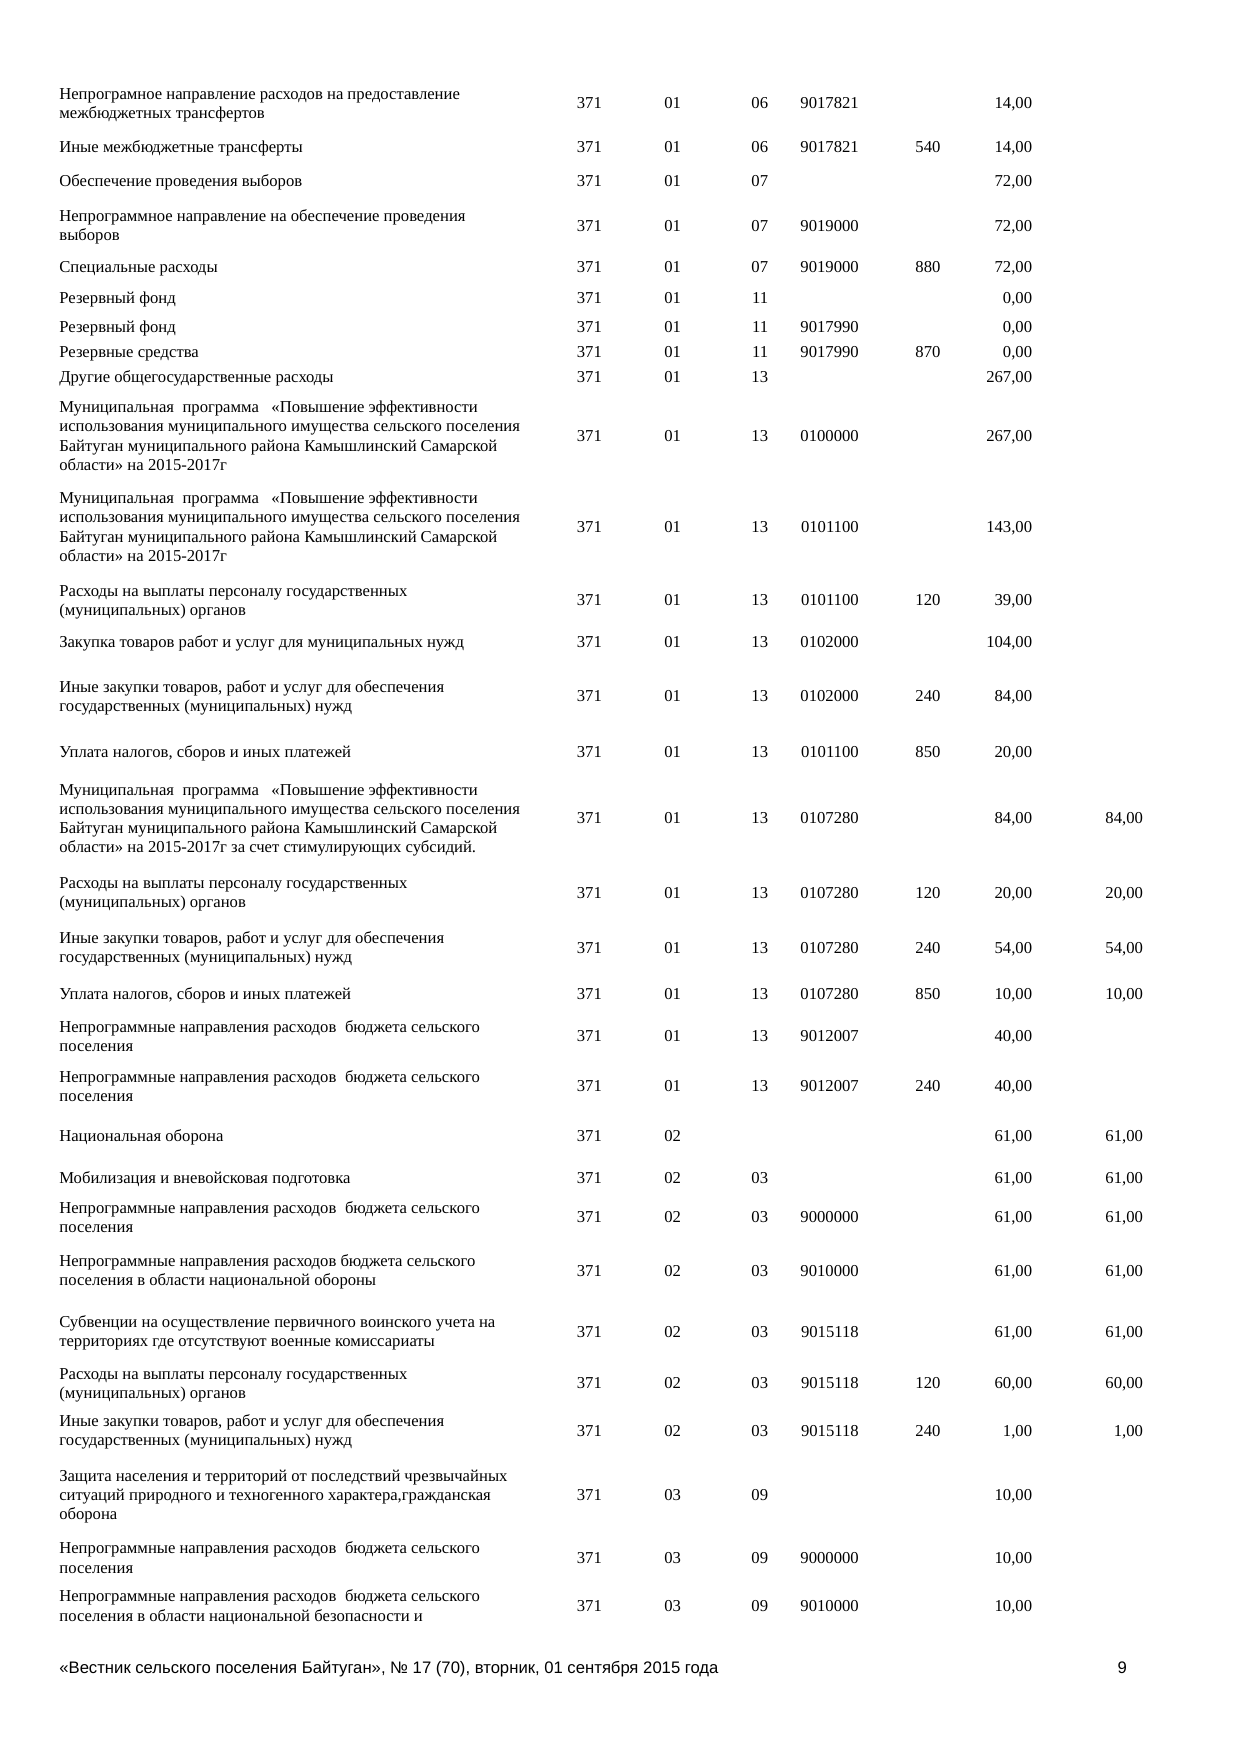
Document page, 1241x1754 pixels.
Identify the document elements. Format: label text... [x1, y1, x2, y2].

table_cell 120 [859, 866, 940, 918]
table_cell 0107280 [768, 918, 858, 976]
table_cell 11 [681, 281, 768, 313]
table_cell 371 [529, 657, 601, 735]
table_cell [1032, 735, 1143, 769]
table_cell 240 [859, 657, 940, 735]
table_cell 13 [681, 390, 768, 481]
table_cell 20,00 [940, 866, 1032, 918]
table_cell 61,00 [1032, 1194, 1143, 1240]
table_cell 371 [529, 77, 601, 129]
table_cell 371 [529, 976, 601, 1011]
table_cell 0101100 [768, 481, 858, 572]
table_cell Иные закупки товаров, работ и услуг для обеспечения государственных (муниципальных) нужд [59, 657, 529, 735]
table_cell 371 [529, 1362, 601, 1404]
table_cell 09 [681, 1533, 768, 1582]
table_cell 1,00 [1032, 1404, 1143, 1456]
table_cell 540 [859, 129, 940, 163]
table_cell 02 [601, 1240, 681, 1300]
table_cell 61,00 [940, 1111, 1032, 1161]
table_cell 14,00 [940, 129, 1032, 163]
table_cell 03 [681, 1362, 768, 1404]
table_cell 01 [601, 481, 681, 572]
table_cell 03 [601, 1583, 681, 1628]
table_cell 371 [529, 129, 601, 163]
table_cell [1032, 314, 1143, 340]
table_cell 01 [601, 129, 681, 163]
table_cell Специальные расходы [59, 253, 529, 281]
table_cell 07 [681, 198, 768, 253]
table_cell 120 [859, 1362, 940, 1404]
table_cell 13 [681, 866, 768, 918]
table_cell 371 [529, 627, 601, 657]
table_cell 850 [859, 976, 940, 1011]
table_cell 54,00 [940, 918, 1032, 976]
table_cell 371 [529, 390, 601, 481]
table_cell 371 [529, 481, 601, 572]
table_cell 371 [529, 340, 601, 363]
table_cell 14,00 [940, 77, 1032, 129]
table_cell Расходы на выплаты персоналу государственных (муниципальных) органов [59, 866, 529, 918]
table_cell 9019000 [768, 253, 858, 281]
table_cell 61,00 [1032, 1111, 1143, 1161]
table_cell Непрограммные направления расходов бюджета сельского поселения в области национальной обороны [59, 1240, 529, 1300]
table_cell Закупка товаров работ и услуг для муниципальных нужд [59, 627, 529, 657]
table_cell [859, 1194, 940, 1240]
table_cell 10,00 [940, 1533, 1032, 1582]
table_cell 01 [601, 1061, 681, 1111]
table_cell 84,00 [940, 769, 1032, 866]
table_cell [1032, 281, 1143, 313]
table_cell 850 [859, 735, 940, 769]
table_cell 371 [529, 164, 601, 198]
table_cell 01 [601, 572, 681, 627]
table_cell [859, 1300, 940, 1362]
table_cell 0107280 [768, 976, 858, 1011]
table_cell 02 [601, 1300, 681, 1362]
table_cell 9012007 [768, 1061, 858, 1111]
table_cell [859, 390, 940, 481]
table_cell 10,00 [940, 976, 1032, 1011]
table_cell 01 [601, 1011, 681, 1061]
table_cell 1,00 [940, 1404, 1032, 1456]
table_cell 371 [529, 1011, 601, 1061]
table_cell [1032, 572, 1143, 627]
table_cell 72,00 [940, 198, 1032, 253]
table_cell 0,00 [940, 340, 1032, 363]
table_cell 01 [601, 976, 681, 1011]
table_cell 01 [601, 769, 681, 866]
table_cell Национальная оборона [59, 1111, 529, 1161]
table_cell Иные закупки товаров, работ и услуг для обеспечения государственных (муниципальных) нужд [59, 1404, 529, 1456]
table_cell 01 [601, 627, 681, 657]
table_cell 20,00 [940, 735, 1032, 769]
table_cell 13 [681, 976, 768, 1011]
table_cell 240 [859, 918, 940, 976]
table_cell 61,00 [940, 1161, 1032, 1193]
table_cell 9017990 [768, 314, 858, 340]
table_cell 371 [529, 918, 601, 976]
table_cell 9017990 [768, 340, 858, 363]
table_cell 39,00 [940, 572, 1032, 627]
table_cell Другие общегосударственные расходы [59, 364, 529, 390]
table_cell 9019000 [768, 198, 858, 253]
table_cell Резервный фонд [59, 314, 529, 340]
table_cell Муниципальная программа «Повышение эффективности использования муниципального имущества сельского поселения Байтуган муниципального района Камышлинский Самарской области» на 2015-2017г [59, 390, 529, 481]
table_cell 13 [681, 1011, 768, 1061]
table_cell 371 [529, 1300, 601, 1362]
table_cell [1032, 364, 1143, 390]
table_cell 06 [681, 77, 768, 129]
table_cell 61,00 [940, 1194, 1032, 1240]
table_cell 13 [681, 572, 768, 627]
table_cell 13 [681, 627, 768, 657]
table_cell 01 [601, 164, 681, 198]
table_cell [859, 364, 940, 390]
table_cell [768, 1161, 858, 1193]
table_cell 371 [529, 364, 601, 390]
table_cell Мобилизация и вневойсковая подготовка [59, 1161, 529, 1193]
table_cell Расходы на выплаты персоналу государственных (муниципальных) органов [59, 572, 529, 627]
table_cell 01 [601, 918, 681, 976]
table_cell [1032, 1061, 1143, 1111]
table_cell [1032, 198, 1143, 253]
table_cell 0,00 [940, 314, 1032, 340]
table_cell 02 [601, 1194, 681, 1240]
table_cell Уплата налогов, сборов и иных платежей [59, 976, 529, 1011]
table_cell 267,00 [940, 364, 1032, 390]
table_cell [859, 481, 940, 572]
table_cell Непрограммные направления расходов бюджета сельского поселения [59, 1011, 529, 1061]
table_cell 03 [601, 1456, 681, 1532]
table_cell [1032, 1583, 1143, 1628]
table_cell [681, 1111, 768, 1161]
table_cell 02 [601, 1161, 681, 1193]
table_cell 01 [601, 253, 681, 281]
table_cell 240 [859, 1061, 940, 1111]
table_cell 61,00 [940, 1300, 1032, 1362]
table_cell Расходы на выплаты персоналу государственных (муниципальных) органов [59, 1362, 529, 1404]
table_cell 0107280 [768, 769, 858, 866]
table_cell 371 [529, 866, 601, 918]
table_cell 371 [529, 281, 601, 313]
table_cell [1032, 1533, 1143, 1582]
table_cell 371 [529, 1404, 601, 1456]
table_cell [768, 1111, 858, 1161]
table_cell [1032, 77, 1143, 129]
table_cell [1032, 129, 1143, 163]
table_cell 20,00 [1032, 866, 1143, 918]
table_cell 371 [529, 1111, 601, 1161]
table_cell [859, 1533, 940, 1582]
table_cell 267,00 [940, 390, 1032, 481]
table_cell 07 [681, 253, 768, 281]
table_cell 13 [681, 1061, 768, 1111]
table_cell 371 [529, 1194, 601, 1240]
table_cell 72,00 [940, 164, 1032, 198]
table_cell 09 [681, 1456, 768, 1532]
table_cell 10,00 [1032, 976, 1143, 1011]
table_cell 10,00 [940, 1583, 1032, 1628]
table_cell [1032, 481, 1143, 572]
table_cell 13 [681, 481, 768, 572]
table_cell Муниципальная программа «Повышение эффективности использования муниципального имущества сельского поселения Байтуган муниципального района Камышлинский Самарской области» на 2015-2017г [59, 481, 529, 572]
table_cell 02 [601, 1362, 681, 1404]
table_cell [859, 281, 940, 313]
table_cell Непрограммные направления расходов бюджета сельского поселения [59, 1533, 529, 1582]
table_cell 61,00 [1032, 1300, 1143, 1362]
table_cell [859, 164, 940, 198]
table_cell 03 [601, 1533, 681, 1582]
table_cell 9010000 [768, 1583, 858, 1628]
table_cell Субвенции на осуществление первичного воинского учета на территориях где отсутствуют военные комиссариаты [59, 1300, 529, 1362]
table_cell 0100000 [768, 390, 858, 481]
table_cell Непрограмное направление расходов на предоставление межбюджетных трансфертов [59, 77, 529, 129]
table_cell 371 [529, 1533, 601, 1582]
table_cell 371 [529, 572, 601, 627]
table_cell 02 [601, 1404, 681, 1456]
table_cell 01 [601, 340, 681, 363]
table_cell 03 [681, 1240, 768, 1300]
table_cell [768, 364, 858, 390]
table_cell 07 [681, 164, 768, 198]
table_cell 61,00 [1032, 1240, 1143, 1300]
table_cell Непрограммные направления расходов бюджета сельского поселения [59, 1194, 529, 1240]
table_cell [1032, 1456, 1143, 1532]
table_cell [768, 1456, 858, 1532]
table_cell 72,00 [940, 253, 1032, 281]
table_cell 54,00 [1032, 918, 1143, 976]
table_cell [1032, 1011, 1143, 1061]
table_cell [1032, 340, 1143, 363]
table_cell 06 [681, 129, 768, 163]
table_cell [859, 314, 940, 340]
table_cell Обеспечение проведения выборов [59, 164, 529, 198]
table_cell 9017821 [768, 77, 858, 129]
table_cell 9012007 [768, 1011, 858, 1061]
table_cell 0107280 [768, 866, 858, 918]
table_cell 61,00 [940, 1240, 1032, 1300]
table_cell 0102000 [768, 627, 858, 657]
table_cell 11 [681, 314, 768, 340]
table_cell 13 [681, 769, 768, 866]
table_cell 60,00 [940, 1362, 1032, 1404]
table_cell [859, 1583, 940, 1628]
table_cell 13 [681, 364, 768, 390]
table_cell 0,00 [940, 281, 1032, 313]
table_cell [859, 1111, 940, 1161]
table_cell 371 [529, 1456, 601, 1532]
table_cell 10,00 [940, 1456, 1032, 1532]
table_cell 01 [601, 364, 681, 390]
table_cell 240 [859, 1404, 940, 1456]
table_cell 13 [681, 657, 768, 735]
table_cell 371 [529, 1061, 601, 1111]
table_cell 01 [601, 735, 681, 769]
table_cell [1032, 253, 1143, 281]
table_cell [859, 627, 940, 657]
table_cell [859, 77, 940, 129]
table_cell 9015118 [768, 1300, 858, 1362]
table_cell 371 [529, 1240, 601, 1300]
table_cell 40,00 [940, 1011, 1032, 1061]
table_cell [1032, 657, 1143, 735]
table_cell [1032, 164, 1143, 198]
table_cell 40,00 [940, 1061, 1032, 1111]
table_cell 03 [681, 1404, 768, 1456]
table_cell [859, 769, 940, 866]
table_cell Уплата налогов, сборов и иных платежей [59, 735, 529, 769]
table_cell 0102000 [768, 657, 858, 735]
table_cell 02 [601, 1111, 681, 1161]
table_cell 9015118 [768, 1404, 858, 1456]
table_cell 880 [859, 253, 940, 281]
table_cell 371 [529, 314, 601, 340]
table_cell 13 [681, 735, 768, 769]
table_cell 9000000 [768, 1194, 858, 1240]
table_cell 84,00 [940, 657, 1032, 735]
table_cell 9000000 [768, 1533, 858, 1582]
table_cell 11 [681, 340, 768, 363]
table_cell 03 [681, 1161, 768, 1193]
table_cell 01 [601, 866, 681, 918]
table_cell 104,00 [940, 627, 1032, 657]
table_cell 01 [601, 198, 681, 253]
table_cell 03 [681, 1300, 768, 1362]
table_cell Непрограммные направления расходов бюджета сельского поселения в области национальной безопасности и [59, 1583, 529, 1628]
table_cell Иные межбюджетные трансферты [59, 129, 529, 163]
table_cell 13 [681, 918, 768, 976]
table_cell [859, 1456, 940, 1532]
table_cell 371 [529, 198, 601, 253]
table_cell 01 [601, 657, 681, 735]
table_cell [859, 1240, 940, 1300]
table_cell [1032, 390, 1143, 481]
table_cell Защита населения и территорий от последствий чрезвычайных ситуаций природного и техногенного характера,гражданская оборона [59, 1456, 529, 1532]
table_cell 01 [601, 390, 681, 481]
table_cell 0101100 [768, 572, 858, 627]
table_cell 371 [529, 735, 601, 769]
table_cell 0101100 [768, 735, 858, 769]
table_cell 9017821 [768, 129, 858, 163]
table_cell Иные закупки товаров, работ и услуг для обеспечения государственных (муниципальных) нужд [59, 918, 529, 976]
table_cell [768, 164, 858, 198]
table_cell 9010000 [768, 1240, 858, 1300]
table_cell 371 [529, 769, 601, 866]
table_cell 9015118 [768, 1362, 858, 1404]
table_cell 60,00 [1032, 1362, 1143, 1404]
table_cell 61,00 [1032, 1161, 1143, 1193]
table_cell [859, 1011, 940, 1061]
table_cell [1032, 627, 1143, 657]
table_cell [859, 1161, 940, 1193]
table_cell 01 [601, 314, 681, 340]
table_cell 01 [601, 281, 681, 313]
table_cell Резервный фонд [59, 281, 529, 313]
table_cell [859, 198, 940, 253]
table_cell 09 [681, 1583, 768, 1628]
table_cell 371 [529, 1161, 601, 1193]
table_cell 143,00 [940, 481, 1032, 572]
table_cell 870 [859, 340, 940, 363]
table_cell Резервные средства [59, 340, 529, 363]
table_cell 84,00 [1032, 769, 1143, 866]
table_cell 01 [601, 77, 681, 129]
table_cell 371 [529, 253, 601, 281]
table_cell 03 [681, 1194, 768, 1240]
table_cell Непрограммные направления расходов бюджета сельского поселения [59, 1061, 529, 1111]
table_cell Муниципальная программа «Повышение эффективности использования муниципального имущества сельского поселения Байтуган муниципального района Камышлинский Самарской области» на 2015-2017г за счет стимулирующих субсидий. [59, 769, 529, 866]
table_cell Непрограммное направление на обеспечение проведения выборов [59, 198, 529, 253]
table_cell 120 [859, 572, 940, 627]
table_cell [768, 281, 858, 313]
table_cell 371 [529, 1583, 601, 1628]
